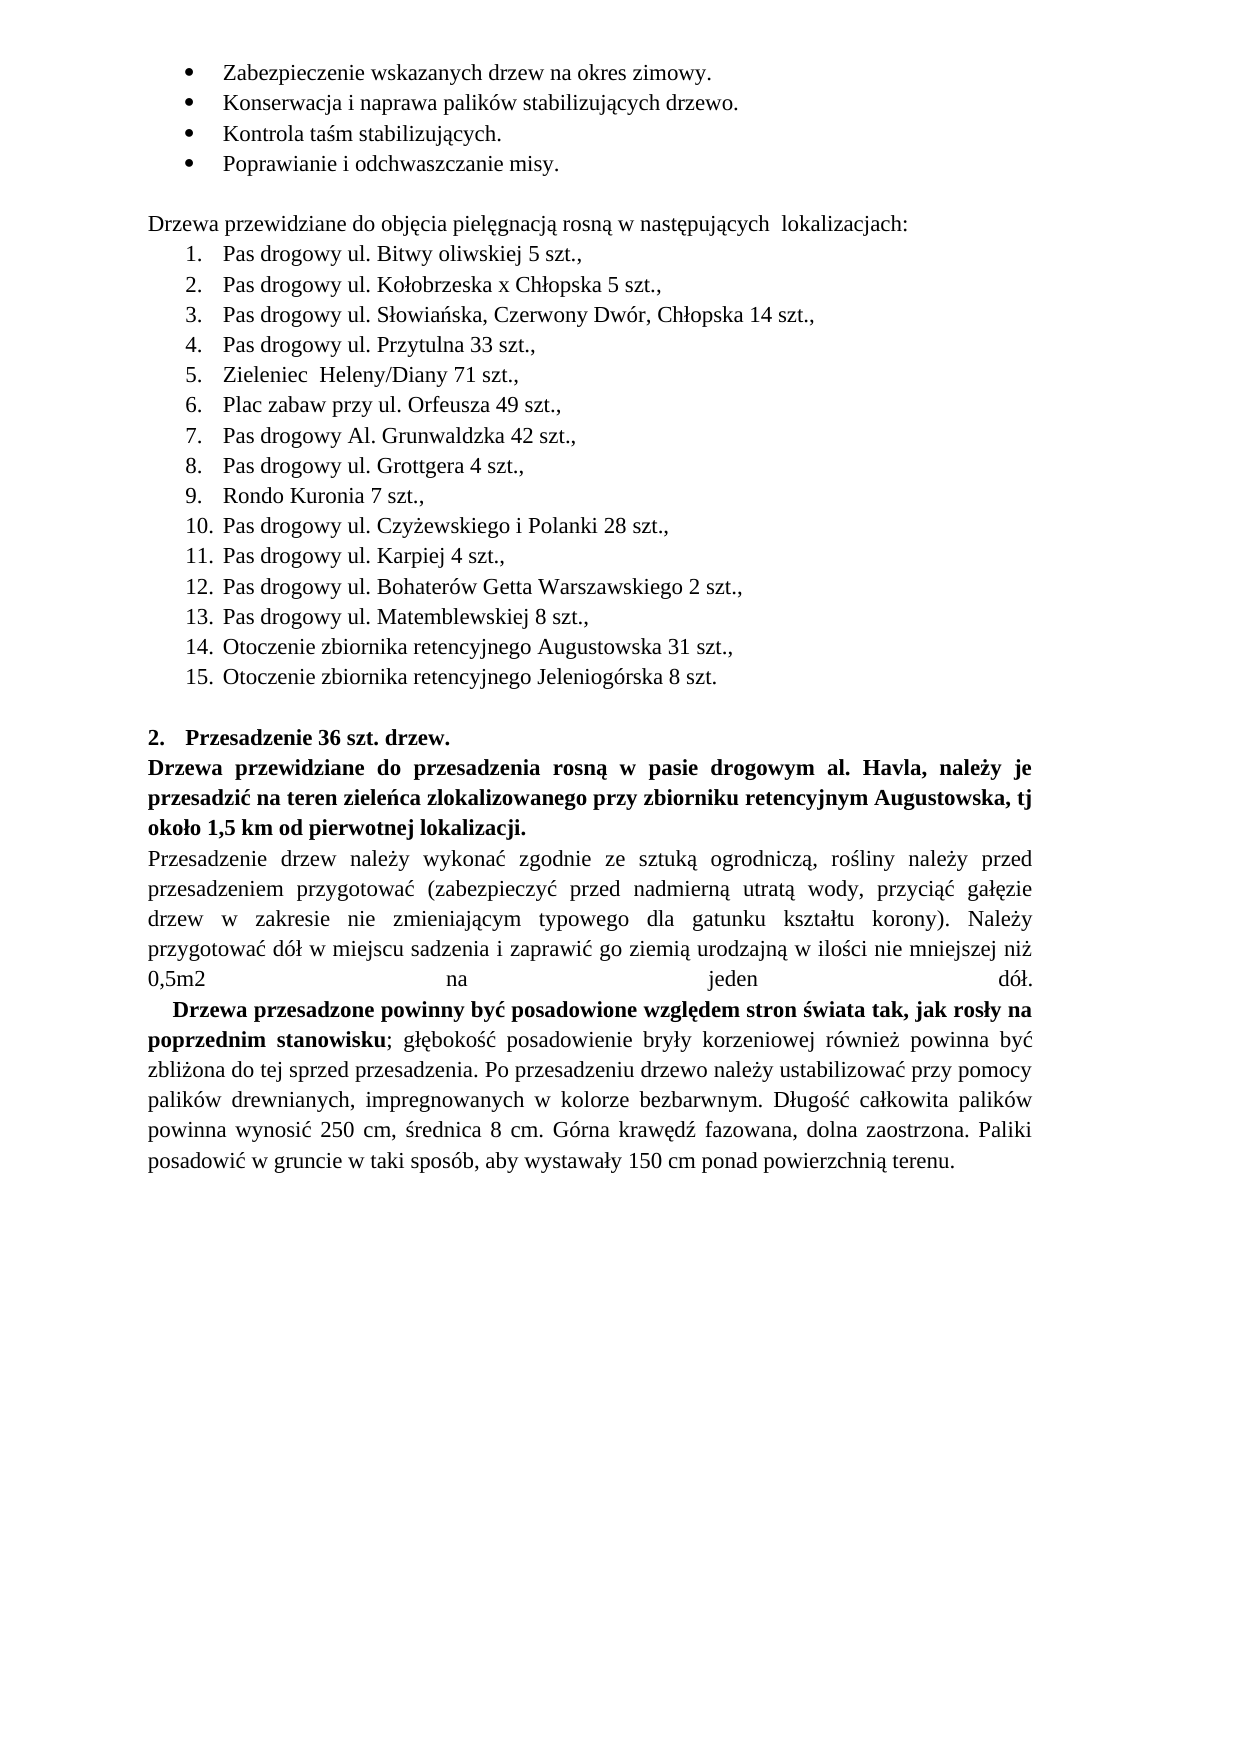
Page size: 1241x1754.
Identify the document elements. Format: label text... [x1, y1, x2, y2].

list Pas drogowy ul. Przytulna 33 szt., [185, 331, 1033, 357]
list Konserwacja i naprawa palików stabilizujących drzewo. [185, 89, 1033, 116]
list Pas drogowy ul. Kołobrzeska x Chłopska 5 szt., [185, 271, 1033, 297]
list Poprawianie i odchwaszczanie misy. [185, 150, 1033, 176]
text Drzewa przewidziane do objęcia pielęgnacją rosną w następujących lokalizacjach: [148, 210, 1033, 237]
list Otoczenie zbiornika retencyjnego Augustowska 31 szt., [185, 633, 1033, 659]
list Pas drogowy ul. Czyżewskiego i Polanki 28 szt., [185, 512, 1033, 539]
list Pas drogowy Al. Grunwaldzka 42 szt., [185, 422, 1033, 448]
list Rondo Kuronia 7 szt., [185, 482, 1033, 508]
list Przesadzenie 36 szt. drzew. [148, 724, 1033, 750]
text Przesadzenie drzew należy wykonać zgodnie ze sztuką ogrodniczą, rośliny należy przed przesadzeniem przygotować (zabezpieczyć przed nadmierną utratą wody, przyciąć gałęzie drzew w zakresie nie zmieniającym typowego dla gatunku kształtu korony). Należy przygotować dół w miejscu sadzenia i zaprawić go ziemią urodzajną w ilości nie mniejszej niż 0,5m2 na jeden dół. Drzewa przesadzone powinny być posadowione względem stron świata tak, jak rosły na poprzednim stanowisku; głębokość posadowienie bryły korzeniowej również powinna być zbliżona do tej sprzed przesadzenia. Po przesadzeniu drzewo należy ustabilizować przy pomocy palików drewnianych, impregnowanych w kolorze bezbarwnym. Długość całkowita palików powinna wynosić 250 cm, średnica 8 cm. Górna krawędź fazowana, dolna zaostrzona. Paliki posadowić w gruncie w taki sposób, aby wystawały 150 cm ponad powierzchnią terenu. [148, 844, 1033, 1173]
list Zabezpieczenie wskazanych drzew na okres zimowy. [185, 59, 1033, 86]
text Drzewa przewidziane do przesadzenia rosną w pasie drogowym al. Havla, należy je przesadzić na teren zieleńca zlokalizowanego przy zbiorniku retencyjnym Augustowska, tj około 1,5 km od pierwotnej lokalizacji. [148, 754, 1033, 841]
list Pas drogowy ul. Grottgera 4 szt., [185, 452, 1033, 478]
list Pas drogowy ul. Matemblewskiej 8 szt., [185, 603, 1033, 629]
list Pas drogowy ul. Karpiej 4 szt., [185, 542, 1033, 569]
list Pas drogowy ul. Bohaterów Getta Warszawskiego 2 szt., [185, 573, 1033, 599]
list Otoczenie zbiornika retencyjnego Jeleniogórska 8 szt. [185, 663, 1033, 690]
list Pas drogowy ul. Bitwy oliwskiej 5 szt., [185, 240, 1033, 267]
list Pas drogowy ul. Słowiańska, Czerwony Dwór, Chłopska 14 szt., [185, 301, 1033, 327]
list Plac zabaw przy ul. Orfeusza 49 szt., [185, 391, 1033, 418]
list Zieleniec Heleny/Diany 71 szt., [185, 361, 1033, 388]
list Kontrola taśm stabilizujących. [185, 119, 1033, 146]
